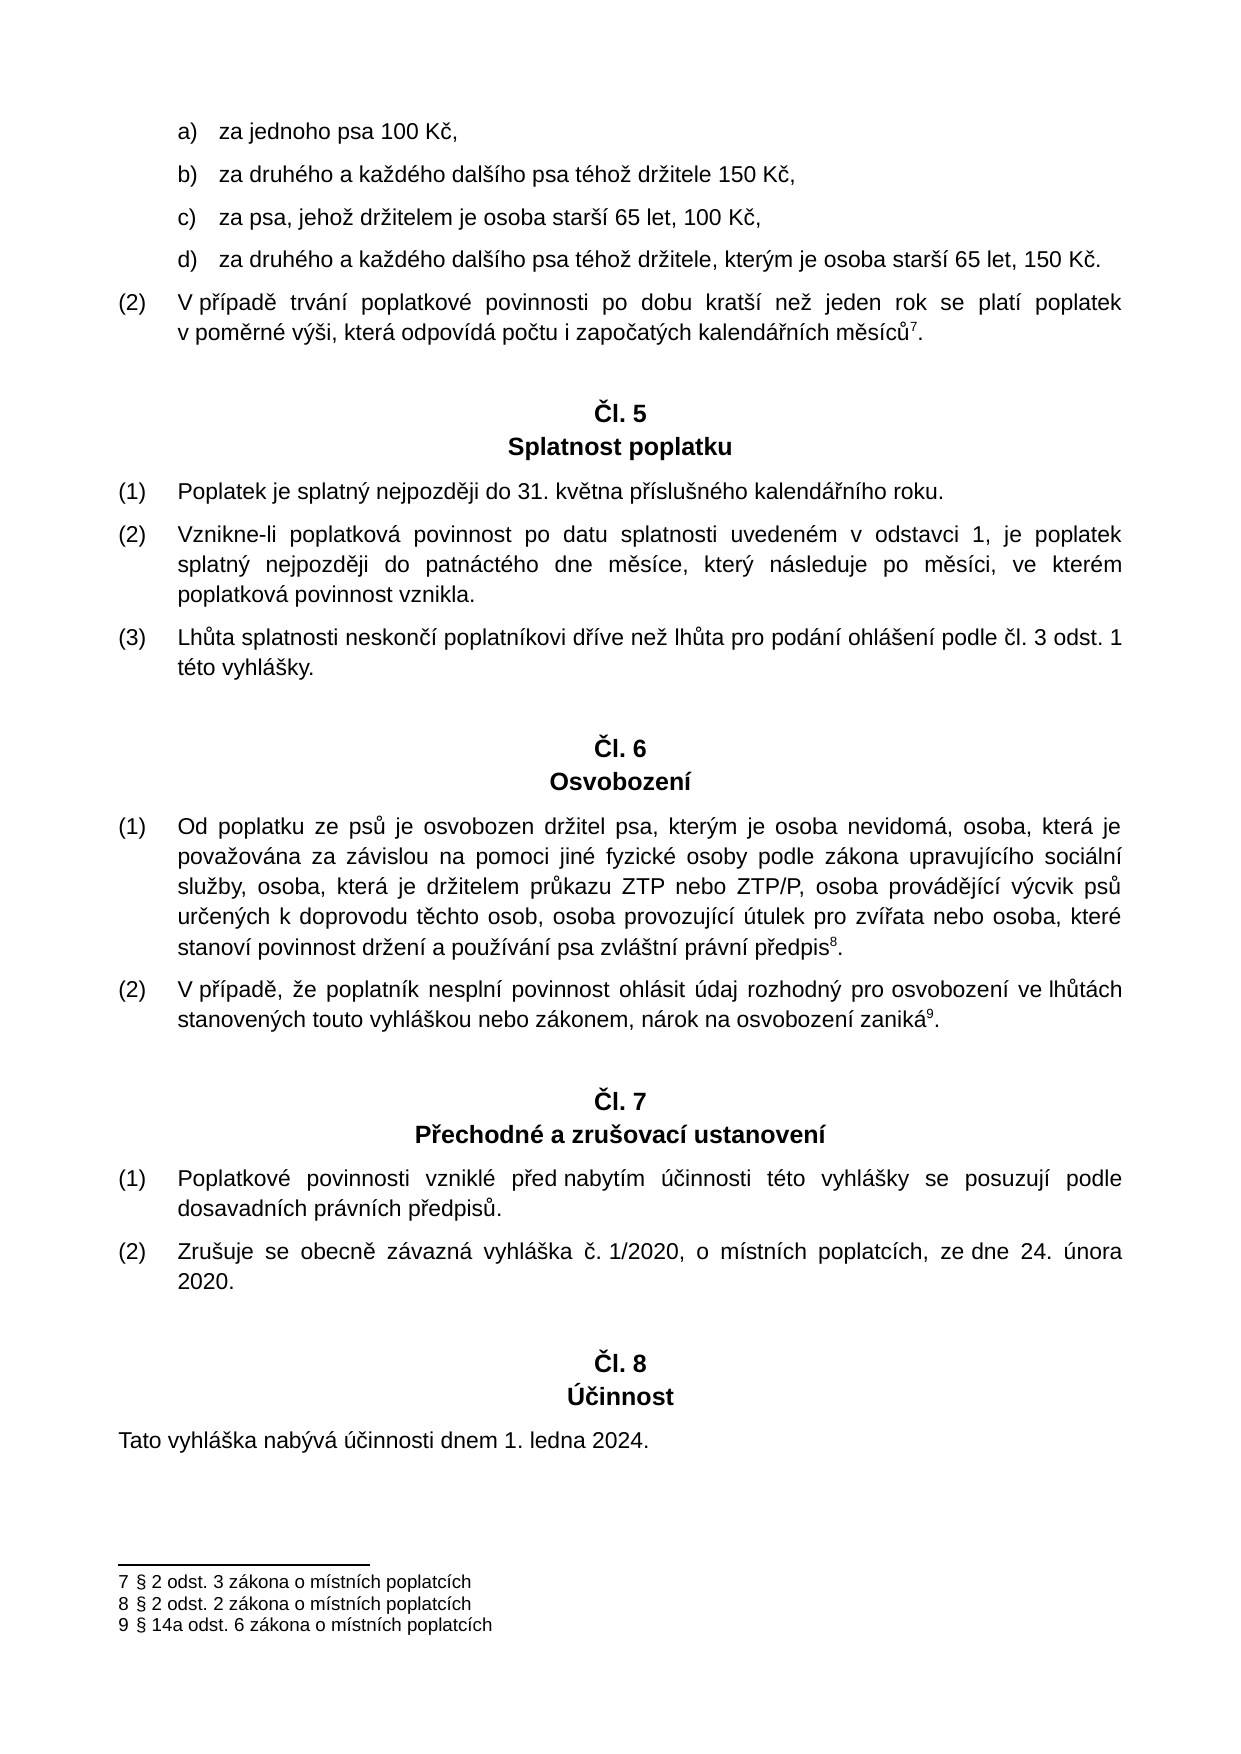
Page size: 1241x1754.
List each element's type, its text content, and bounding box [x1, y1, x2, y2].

list za druhého a každého dalšího psa téhož držitele 150 Kč, [177, 161, 1122, 187]
subtitle Čl. 8 Účinnost [118, 1348, 1122, 1410]
list § 14a odst. 6 zákona o místních poplatcích [118, 1614, 1122, 1635]
list za druhého a každého dalšího psa téhož držitele, kterým je osoba starší 65 let, 150 Kč. [177, 246, 1122, 273]
list § 2 odst. 2 zákona o místních poplatcích [118, 1592, 1122, 1614]
text Tato vyhláška nabývá účinnosti dnem 1. ledna 2024. [118, 1427, 1122, 1453]
list V případě, že poplatník nesplní povinnost ohlásit údaj rozhodný pro osvobození ve lhůtách stanovených touto vyhláškou nebo zákonem, nárok na osvobození zaniká. [118, 976, 1122, 1033]
subtitle Čl. 6 Osvobození [118, 734, 1122, 796]
list Poplatkové povinnosti vzniklé před nabytím účinnosti této vyhlášky se posuzují podle dosavadních právních předpisů. [118, 1165, 1122, 1222]
list V případě trvání poplatkové povinnosti po dobu kratší než jeden rok se platí poplatek v poměrné výši, která odpovídá počtu i započatých kalendářních měsíců. [118, 289, 1122, 346]
list Poplatek je splatný nejpozději do 31. května příslušného kalendářního roku. [118, 478, 1122, 504]
subtitle Čl. 7 Přechodné a zrušovací ustanovení [118, 1087, 1122, 1148]
list Vznikne-li poplatková povinnost po datu splatnosti uvedeném v odstavci 1, je poplatek splatný nejpozději do patnáctého dne měsíce, který následuje po měsíci, ve kterém poplatková povinnost vznikla. [118, 521, 1122, 607]
subtitle Čl. 5 Splatnost poplatku [118, 399, 1122, 461]
list Od poplatku ze psů je osvobozen držitel psa, kterým je osoba nevidomá, osoba, která je považována za závislou na pomoci jiné fyzické osoby podle zákona upravujícího sociální služby, osoba, která je držitelem průkazu ZTP nebo ZTP/P, osoba provádějící výcvik psů určených k doprovodu těchto osob, osoba provozující útulek pro zvířata nebo osoba, které stanoví povinnost držení a používání psa zvláštní právní předpis. [118, 813, 1122, 960]
list Lhůta splatnosti neskončí poplatníkovi dříve než lhůta pro podání ohlášení podle čl. 3 odst. 1 této vyhlášky. [118, 624, 1122, 680]
list Zrušuje se obecně závazná vyhláška č. 1/2020, o místních poplatcích, ze dne 24. února 2020. [118, 1238, 1122, 1295]
list za jednoho psa 100 Kč, [177, 118, 1122, 144]
list § 2 odst. 3 zákona o místních poplatcích [118, 1571, 1122, 1592]
list za psa, jehož držitelem je osoba starší 65 let, 100 Kč, [177, 203, 1122, 230]
